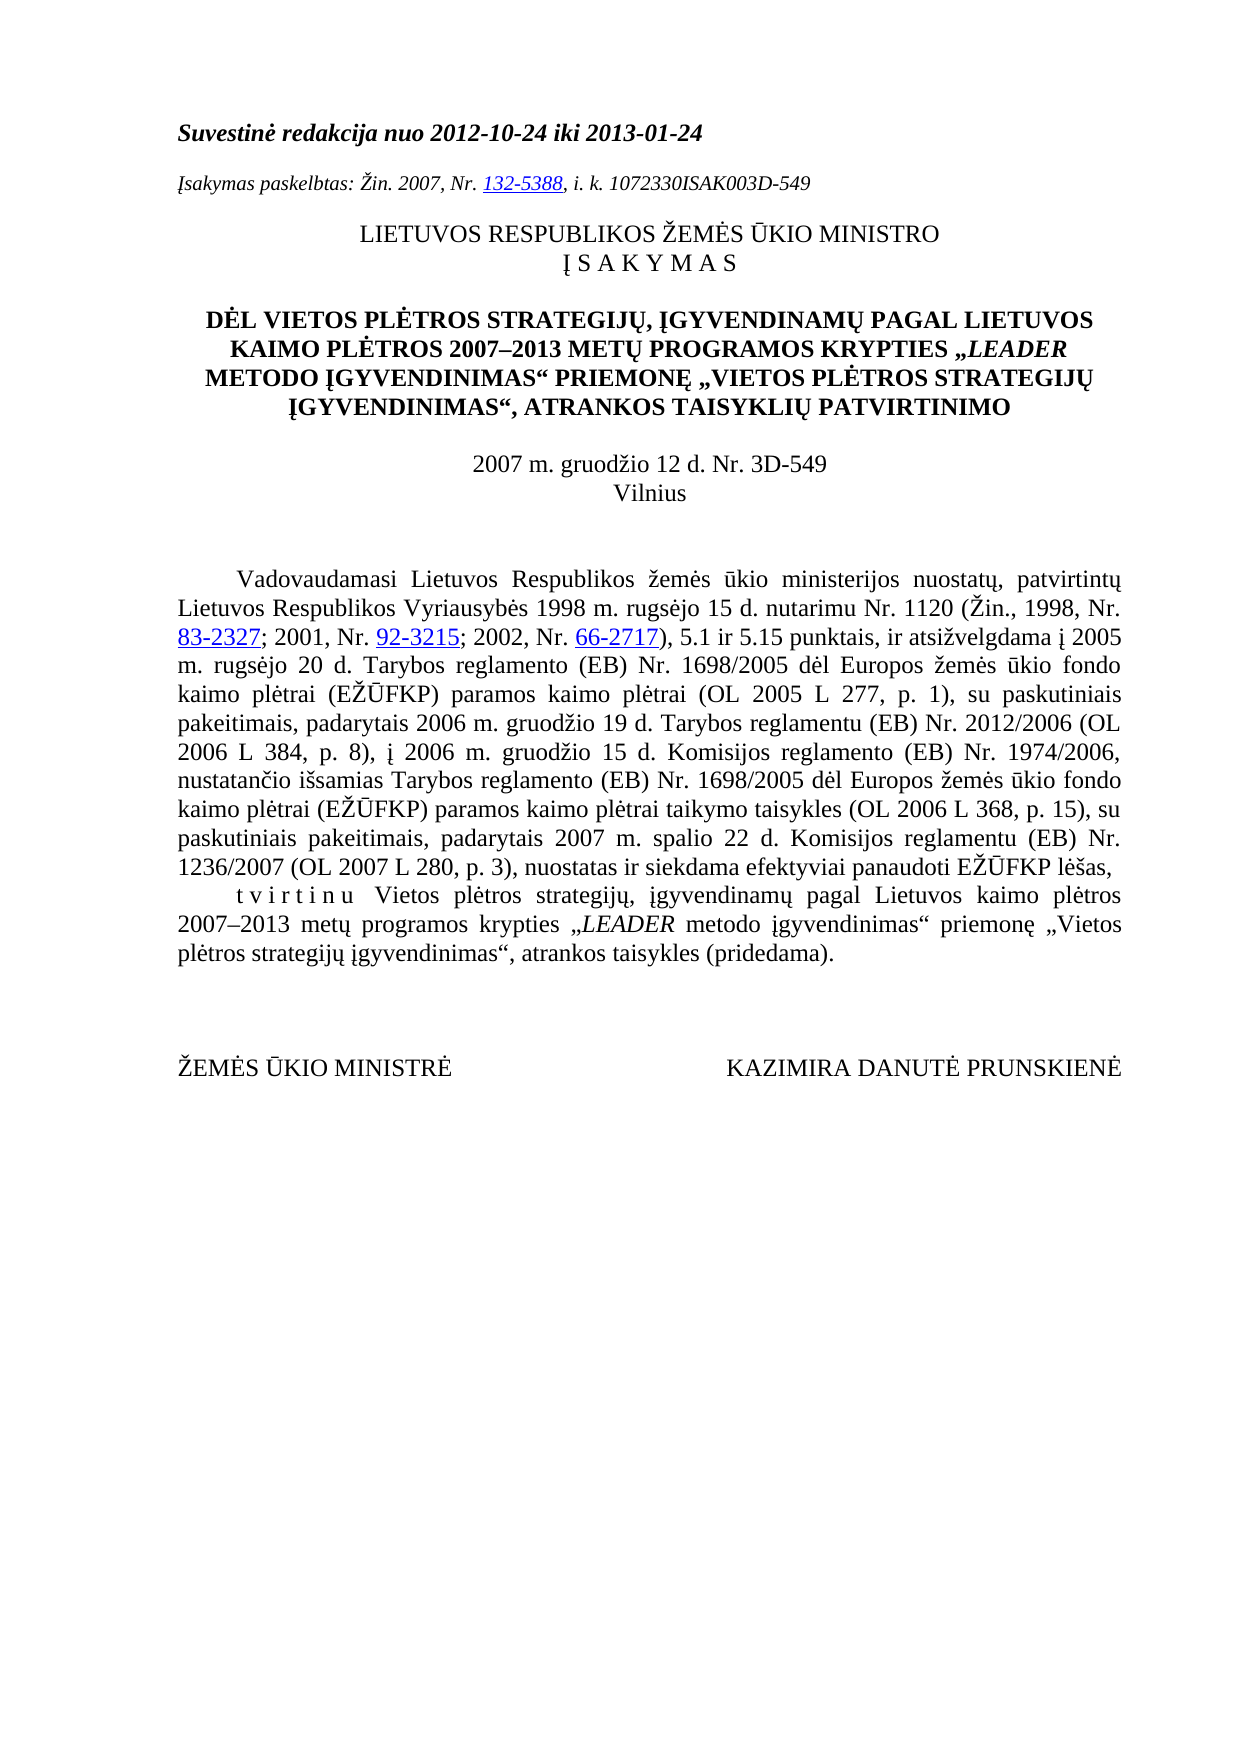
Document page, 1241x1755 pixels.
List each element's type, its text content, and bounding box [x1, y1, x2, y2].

text Suvestinė redakcija nuo 2012-10-24 iki 2013-01-24 [177, 118, 1122, 147]
text Įsakymas paskelbtas: Žin. 2007, Nr. 132-5388, i. k. 1072330ISAK003D-549 [177, 171, 1122, 195]
text Vilnius [177, 478, 1122, 507]
text LIETUVOS RESPUBLIKOS ŽEMĖS ŪKIO MINISTRO [177, 219, 1122, 248]
text ŽEMĖS ŪKIO MINISTRĖ KAZIMIRA DANUTĖ PRUNSKIENĖ [177, 1053, 1122, 1082]
text 2007 m. gruodžio 12 d. Nr. 3D-549 [177, 449, 1122, 478]
text ĮSAKYMAS [177, 248, 1122, 277]
text Vadovaudamasi Lietuvos Respublikos žemės ūkio ministerijos nuostatų, patvirtintų Lietuvos Respublikos Vyriausybės 1998 m. rugsėjo 15 d. nutarimu Nr. 1120 (Žin., 1998, Nr. 83-2327; 2001, Nr. 92-3215; 2002, Nr. 66-2717), 5.1 ir 5.15 punktais, ir atsižvelgdama į 2005 m. rugsėjo 20 d. Tarybos reglamento (EB) Nr. 1698/2005 dėl Europos žemės ūkio fondo kaimo plėtrai (EŽŪFKP) paramos kaimo plėtrai (OL 2005 L 277, p. 1), su paskutiniais pakeitimais, padarytais 2006 m. gruodžio 19 d. Tarybos reglamentu (EB) Nr. 2012/2006 (OL 2006 L 384, p. 8), į 2006 m. gruodžio 15 d. Komisijos reglamento (EB) Nr. 1974/2006, nustatančio išsamias Tarybos reglamento (EB) Nr. 1698/2005 dėl Europos žemės ūkio fondo kaimo plėtrai (EŽŪFKP) paramos kaimo plėtrai taikymo taisykles (OL 2006 L 368, p. 15), su paskutiniais pakeitimais, padarytais 2007 m. spalio 22 d. Komisijos reglamentu (EB) Nr. 1236/2007 (OL 2007 L 280, p. 3), nuostatas ir siekdama efektyviai panaudoti EŽŪFKP lėšas, [177, 564, 1122, 880]
text tvirtinu Vietos plėtros strategijų, įgyvendinamų pagal Lietuvos kaimo plėtros 2007–2013 metų programos krypties „LEADER metodo įgyvendinimas“ priemonę „Vietos plėtros strategijų įgyvendinimas“, atrankos taisykles (pridedama). [177, 880, 1122, 967]
text DĖL VIETOS PLĖTROS STRATEGIJŲ, ĮGYVENDINAMŲ PAGAL LIETUVOS KAIMO PLĖTROS 2007–2013 METŲ PROGRAMOS KRYPTIES „LEADER METODO ĮGYVENDINIMAS“ PRIEMONĘ „VIETOS PLĖTROS STRATEGIJŲ ĮGYVENDINIMAS“, ATRANKOS TAISYKLIŲ PATVIRTINIMO [177, 305, 1122, 420]
